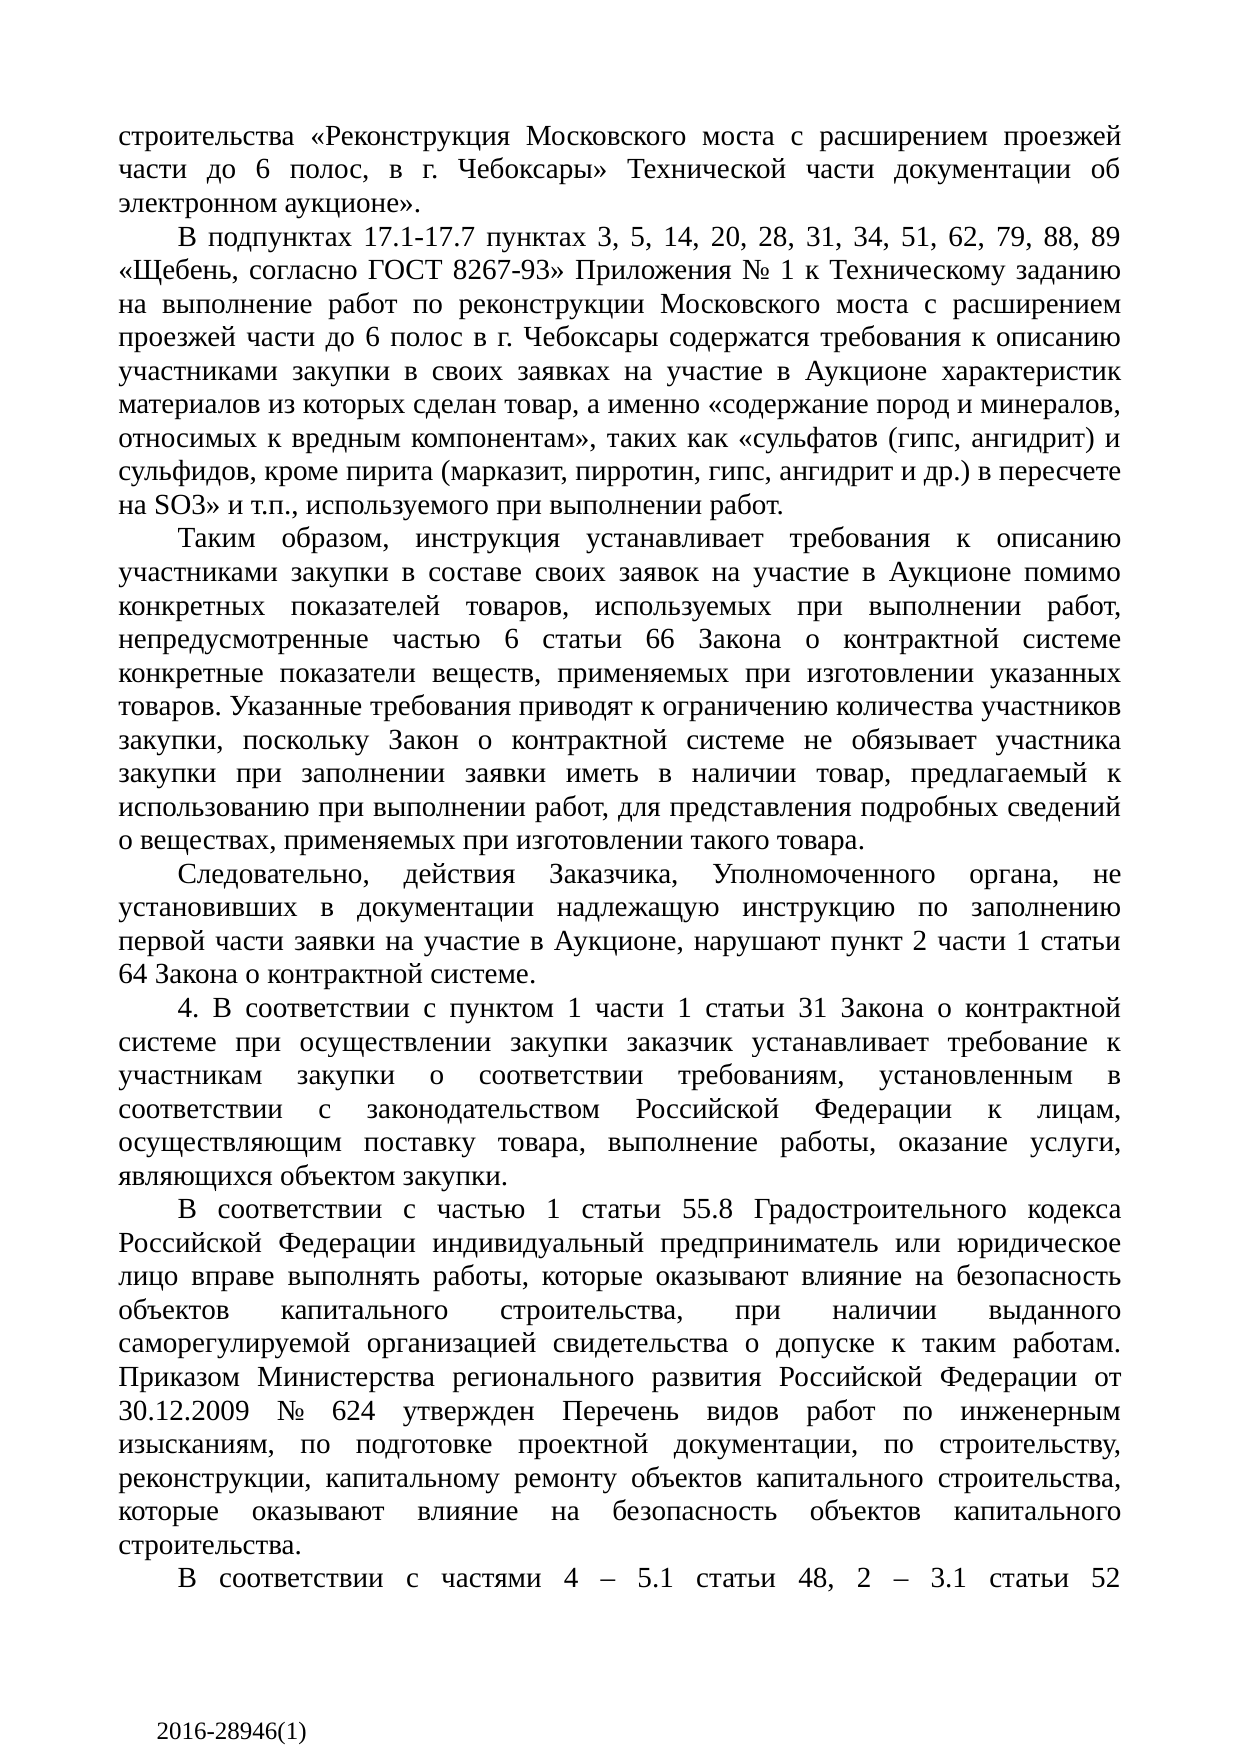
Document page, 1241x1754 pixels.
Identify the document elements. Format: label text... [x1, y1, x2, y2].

text Следовательно, действия Заказчика, Уполномоченного органа, не установивших в документации надлежащую инструкцию по заполнению первой части заявки на участие в Аукционе, нарушают пункт 2 части 1 статьи 64 Закона о контрактной системе. [118, 856, 1122, 990]
text Таким образом, инструкция устанавливает требования к описанию участниками закупки в составе своих заявок на участие в Аукционе помимо конкретных показателей товаров, используемых при выполнении работ, непредусмотренные частью 6 статьи 66 Закона о контрактной системе конкретные показатели веществ, применяемых при изготовлении указанных товаров. Указанные требования приводят к ограничению количества участников закупки, поскольку Закон о контрактной системе не обязывает участника закупки при заполнении заявки иметь в наличии товар, предлагаемый к использованию при выполнении работ, для представления подробных сведений о веществах, применяемых при изготовлении такого товара. [118, 521, 1122, 856]
text В подпунктах 17.1-17.7 пунктах 3, 5, 14, 20, 28, 31, 34, 51, 62, 79, 88, 89 «Щебень, согласно ГОСТ 8267-93» Приложения № 1 к Техническому заданию на выполнение работ по реконструкции Московского моста с расширением проезжей части до 6 полос в г. Чебоксары содержатся требования к описанию участниками закупки в своих заявках на участие в Аукционе характеристик материалов из которых сделан товар, а именно «содержание пород и минералов, относимых к вредным компонентам», таких как «сульфатов (гипс, ангидрит) и сульфидов, кроме пирита (марказит, пирротин, гипс, ангидрит и др.) в пересчете на SO3» и т.п., используемого при выполнении работ. [118, 219, 1122, 521]
text В соответствии с частью 1 статьи 55.8 Градостроительного кодекса Российской Федерации индивидуальный предприниматель или юридическое лицо вправе выполнять работы, которые оказывают влияние на безопасность объектов капитального строительства, при наличии выданного саморегулируемой организацией свидетельства о допуске к таким работам. Приказом Министерства регионального развития Российской Федерации от 30.12.2009 № 624 утвержден Перечень видов работ по инженерным изысканиям, по подготовке проектной документации, по строительству, реконструкции, капитальному ремонту объектов капитального строительства, которые оказывают влияние на безопасность объектов капитального строительства. [118, 1191, 1122, 1560]
text В соответствии с частями 4 – 5.1 статьи 48, 2 – 3.1 статьи 52 [118, 1560, 1122, 1594]
text строительства «Реконструкция Московского моста с расширением проезжей части до 6 полос, в г. Чебоксары» Технической части документации об электронном аукционе». [118, 118, 1122, 219]
text 4. В соответствии с пунктом 1 части 1 статьи 31 Закона о контрактной системе при осуществлении закупки заказчик устанавливает требование к участникам закупки о соответствии требованиям, установленным в соответствии с законодательством Российской Федерации к лицам, осуществляющим поставку товара, выполнение работы, оказание услуги, являющихся объектом закупки. [118, 990, 1122, 1191]
